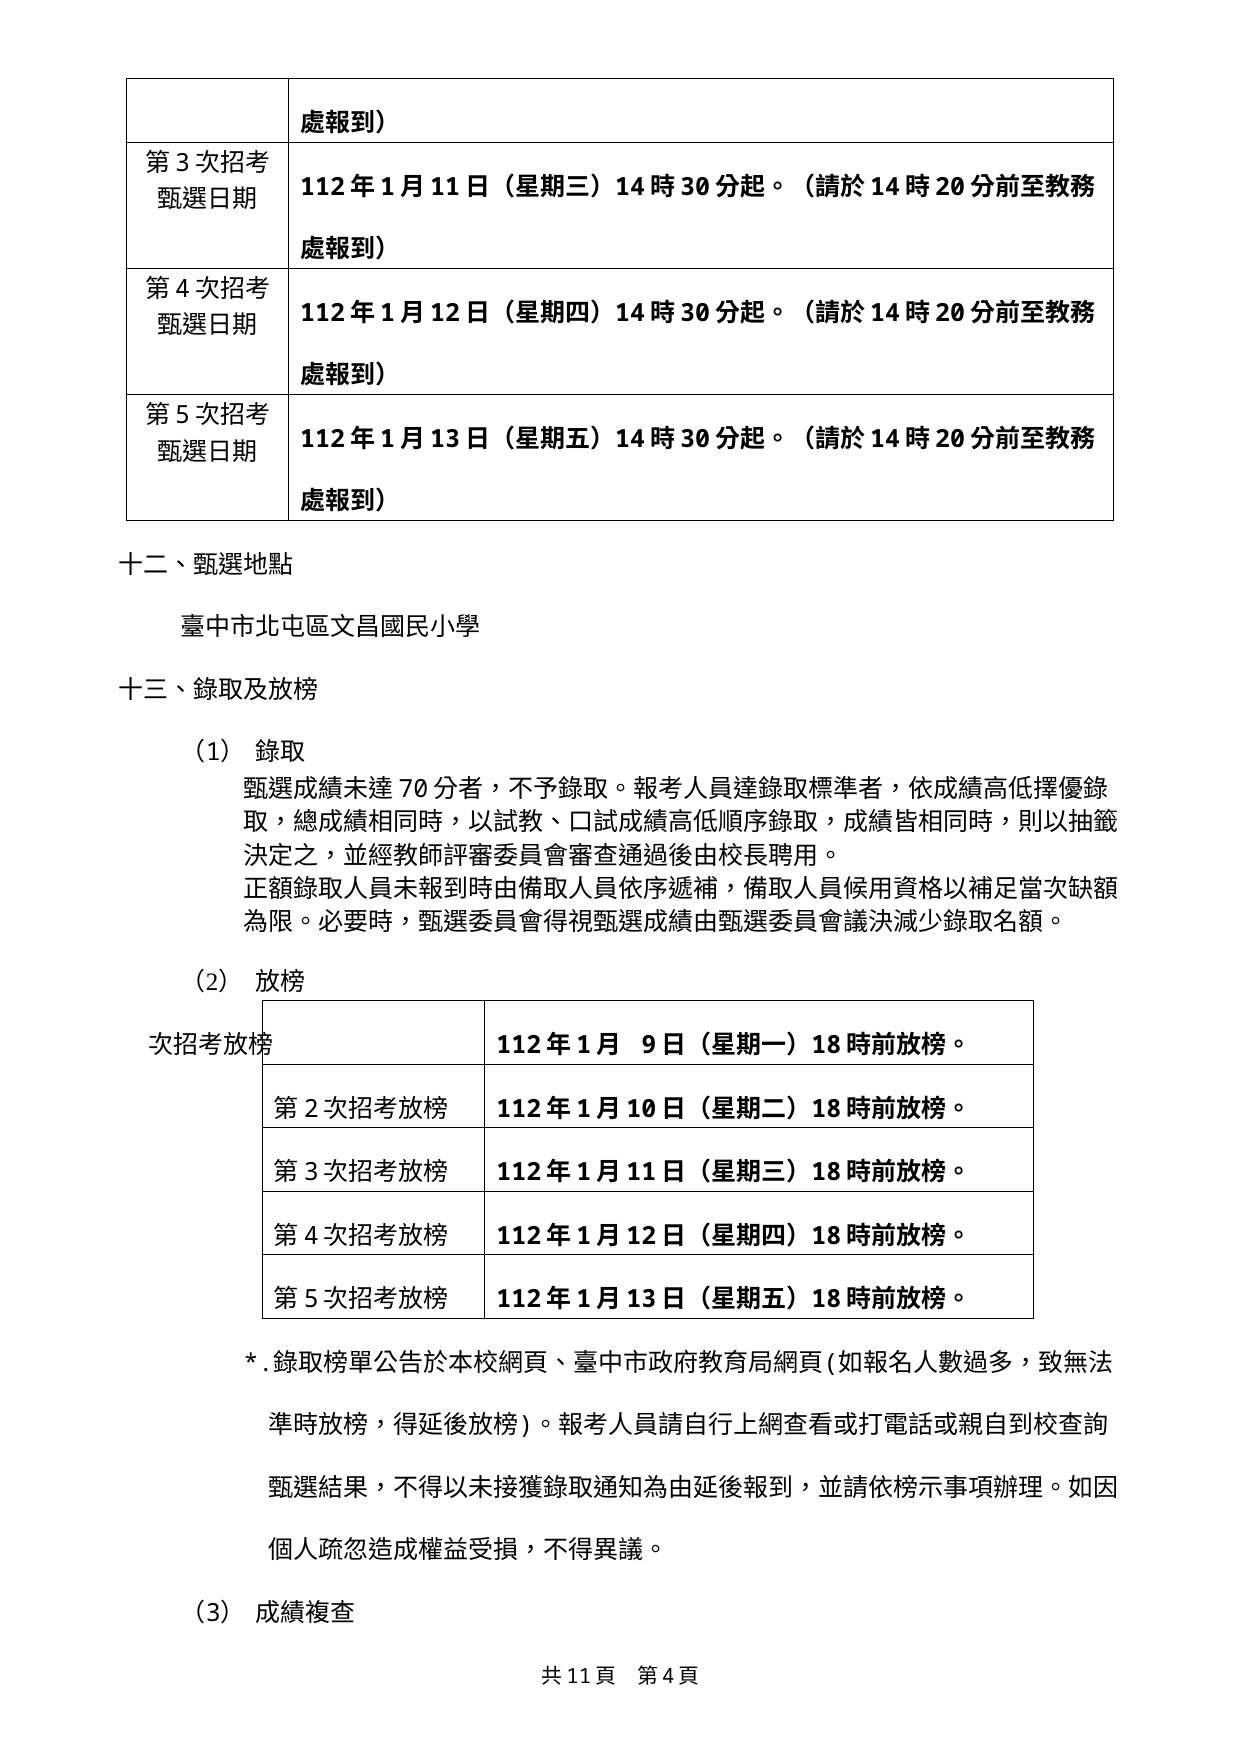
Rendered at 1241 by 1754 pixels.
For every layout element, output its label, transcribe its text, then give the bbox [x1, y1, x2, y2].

table_cell 處報到） [289, 79, 1113, 142]
table_cell 第3次招考 甄選日期 [127, 143, 288, 268]
table_header 第1次招考放榜 [263, 1001, 484, 1063]
table_cell 第3次招考放榜 [263, 1128, 484, 1191]
text 甄選成績未達70分者，不予錄取。報考人員達錄取標準者，依成績高低擇優錄取，總成績相同時，以試教、口試成績高低順序錄取，成績皆相同時，則以抽籤決定之，並經教師評審委員會審查通過後由校長聘用。 [243, 771, 1122, 871]
table_cell [127, 79, 288, 142]
list 錄取 [181, 708, 1122, 771]
text 臺中市北屯區文昌國民小學 [181, 583, 1122, 646]
table_cell 第4次招考 甄選日期 [127, 269, 288, 394]
text *.錄取榜單公告於本校網頁、臺中市政府教育局網頁(如報名人數過多，致無法準時放榜，得延後放榜)。報考人員請自行上網查看或打電話或親自到校查詢甄選結果，不得以未接獲錄取通知為由延後報到，並請依榜示事項辦理。如因個人疏忽造成權益受損，不得異議。 [243, 1319, 1122, 1569]
table_cell 第5次招考放榜 [263, 1255, 484, 1318]
text 正額錄取人員未報到時由備取人員依序遞補，備取人員候用資格以補足當次缺額為限。必要時，甄選委員會得視甄選成績由甄選委員會議決減少錄取名額。 [243, 871, 1122, 937]
table_cell 112年1月12日（星期四）14時30分起。（請於14時20分前至教務處報到） [289, 269, 1113, 394]
text 十二、甄選地點 [118, 521, 1122, 583]
table_cell 112年1月13日（星期五）14時30分起。（請於14時20分前至教務處報到） [289, 395, 1113, 520]
list 放榜 [181, 937, 1122, 1000]
table_cell 112年1月11日（星期三）14時30分起。（請於14時20分前至教務處報到） [289, 143, 1113, 268]
text 十三、錄取及放榜 [118, 646, 1122, 708]
table_cell 112年1月13日（星期五）18時前放榜。 [485, 1255, 1033, 1318]
table_cell 112年1月11日（星期三）18時前放榜。 [485, 1128, 1033, 1191]
table_cell 第4次招考放榜 [263, 1192, 484, 1254]
table_cell 112年1月12日（星期四）18時前放榜。 [485, 1192, 1033, 1254]
table_cell 第2次招考放榜 [263, 1065, 484, 1127]
table_cell 112年1月10日（星期二）18時前放榜。 [485, 1065, 1033, 1127]
table_cell 第5次招考 甄選日期 [127, 395, 288, 520]
table_header 112年1月09日（星期一）18時前放榜。 [485, 1001, 1033, 1063]
list 成績複查 [181, 1569, 1122, 1631]
